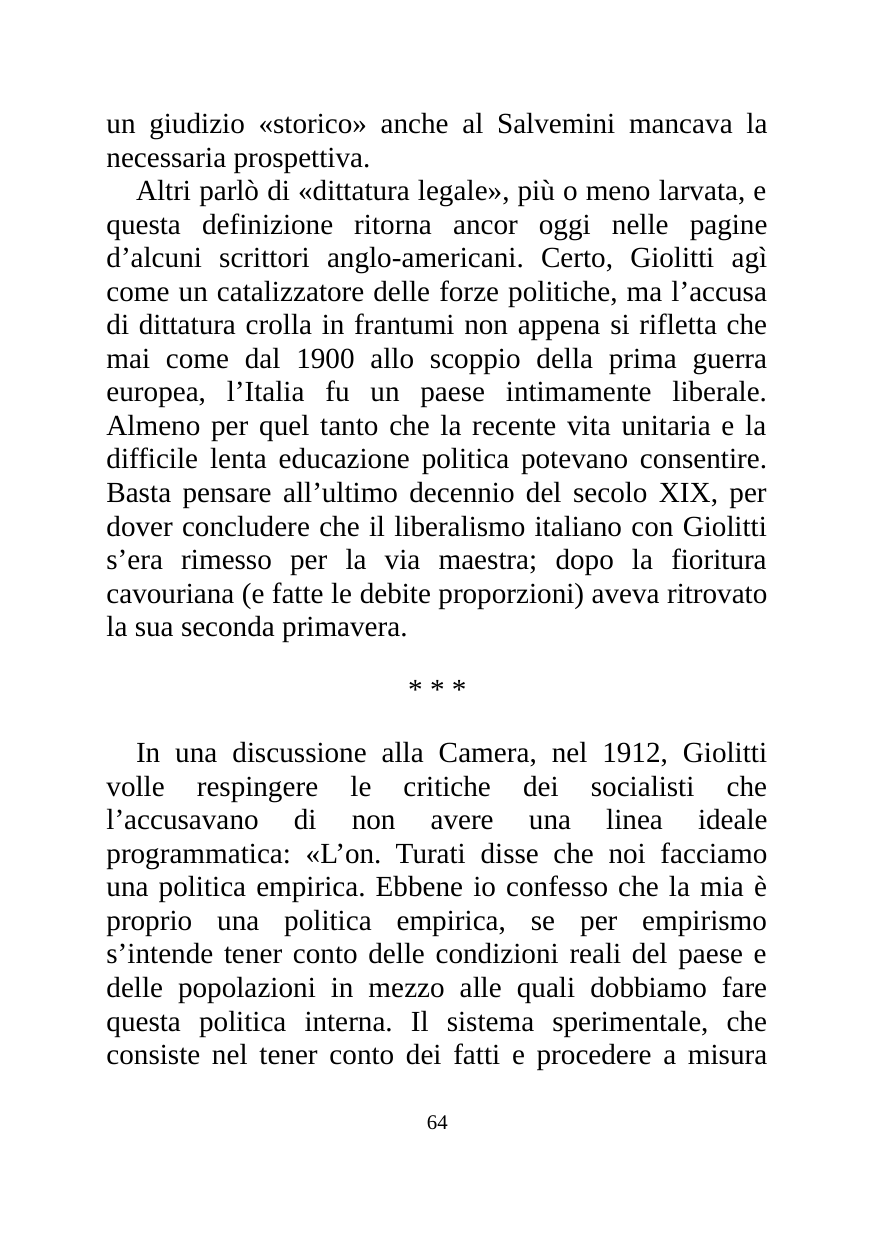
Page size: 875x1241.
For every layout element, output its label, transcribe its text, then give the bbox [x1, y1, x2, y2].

text un giudizio «storico» anche al Salvemini mancava la necessaria prospettiva. [106, 106, 768, 173]
text * * * [106, 672, 768, 706]
text Altri parlò di «dittatura legale», più o meno larvata, e questa definizione ritorna ancor oggi nelle pagine d’alcuni scrittori anglo-americani. Certo, Giolitti agì come un catalizzatore delle forze politiche, ma l’accusa di dittatura crolla in frantumi non appena si rifletta che mai come dal 1900 allo scoppio della prima guerra europea, l’Italia fu un paese intimamente liberale. Almeno per quel tanto che la recente vita unitaria e la difficile lenta educazione politica potevano consentire. Basta pensare all’ultimo decennio del secolo XIX, per dover concludere che il liberalismo italiano con Giolitti s’era rimesso per la via maestra; dopo la fioritura cavouriana (e fatte le debite proporzioni) aveva ritrovato la sua seconda primavera. [106, 173, 768, 643]
text In una discussione alla Camera, nel 1912, Giolitti volle respingere le critiche dei socialisti che l’accusavano di non avere una linea ideale programmatica: «L’on. Turati disse che noi facciamo una politica empirica. Ebbene io confesso che la mia è proprio una politica empirica, se per empirismo s’intende tener conto delle condizioni reali del paese e delle popolazioni in mezzo alle quali dobbiamo fare questa politica interna. Il sistema sperimentale, che consiste nel tener conto dei fatti e procedere a misura [106, 735, 768, 1071]
